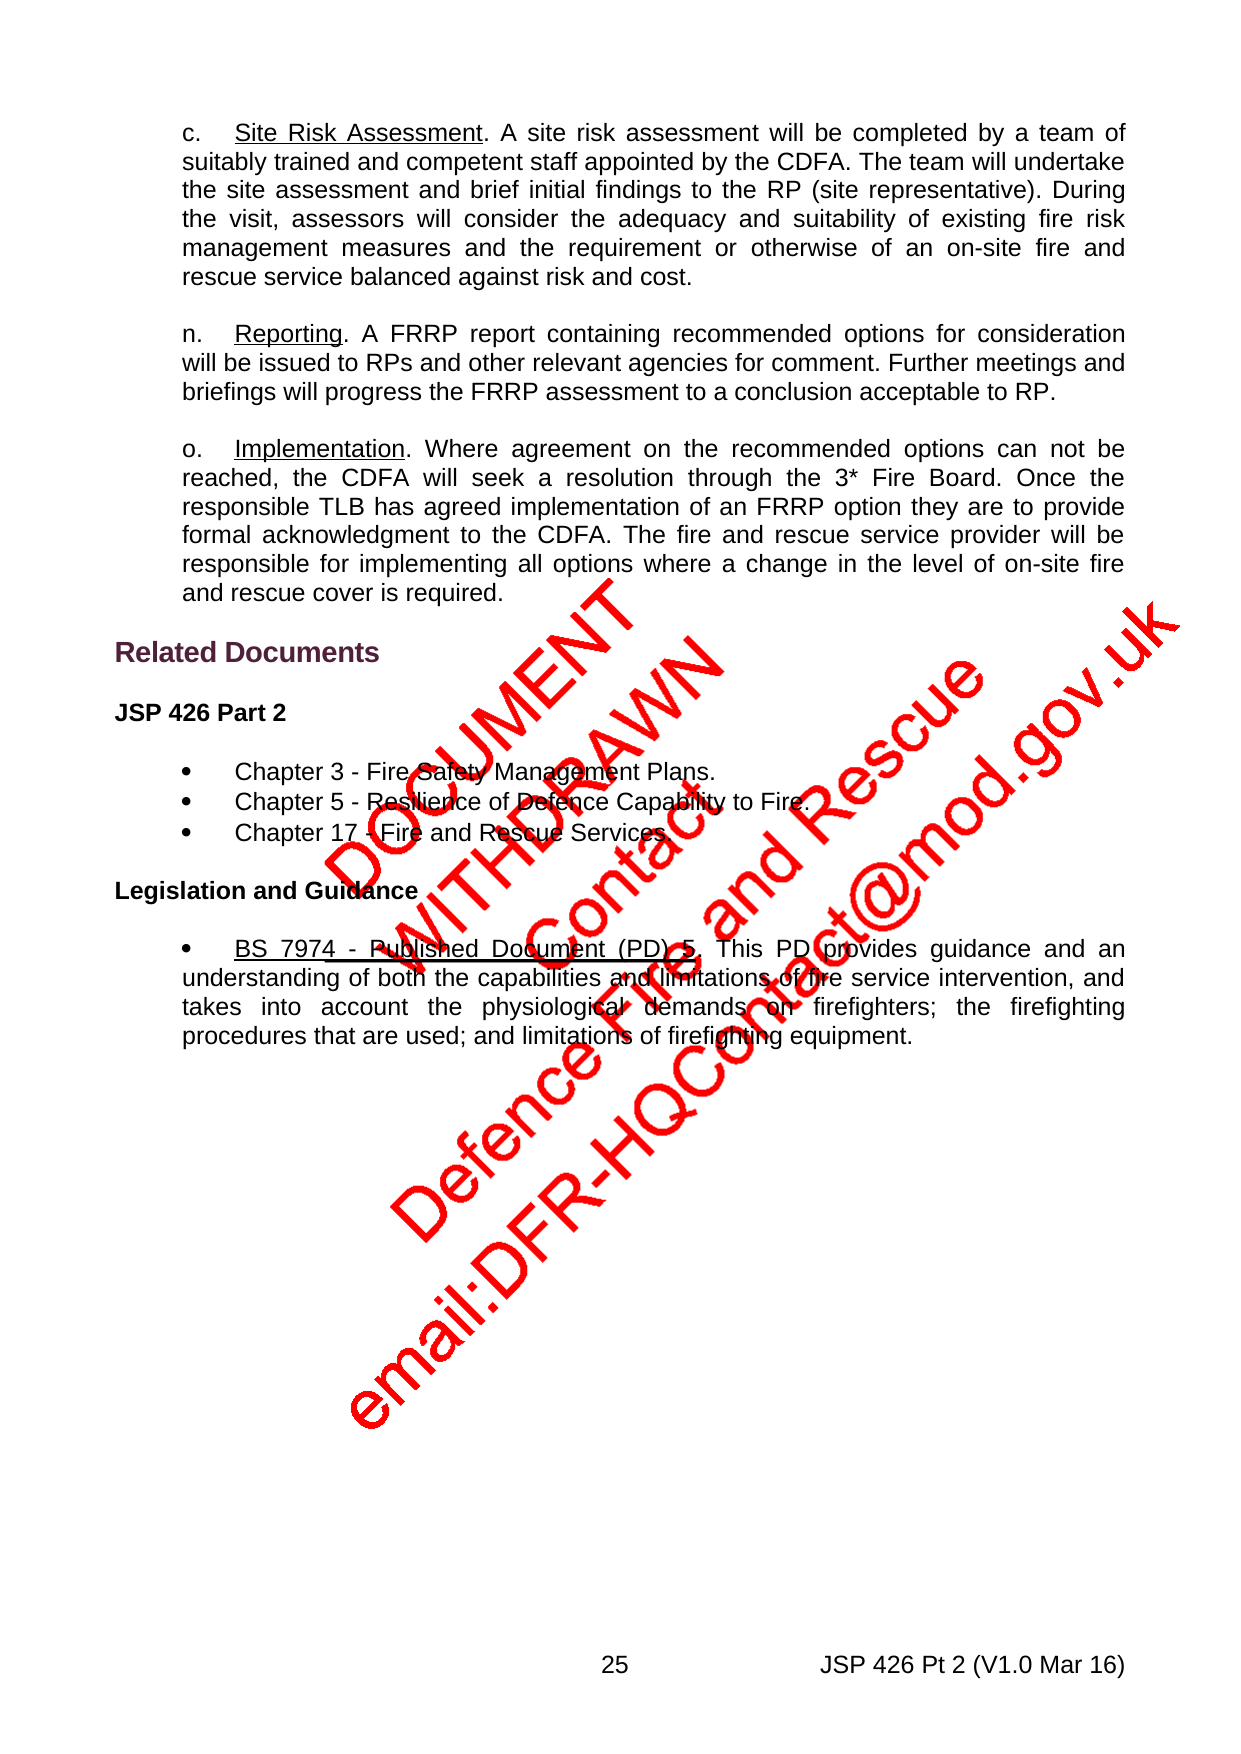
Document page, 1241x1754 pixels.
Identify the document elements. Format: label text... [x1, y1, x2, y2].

text 25 JSP 426 Pt 2 (V1.0 Mar 16) [601, 1651, 1126, 1679]
list Chapter 17 - Fire and Rescue Services. [182, 818, 324, 847]
list Chapter 3 - Fire Safety Management Plans. [182, 757, 324, 786]
text Legislation and Guidance [114, 876, 324, 905]
list Chapter 5 - Resilience of Defence Capability to Fire. [182, 788, 324, 816]
list BS 7974 - Published Document (PD) 5. This PD provides guidance and an understanding of both the capabilities and limitations of fire service intervention, and takes into account the physiological demands on firefighters; the firefighting procedures that are used; and limitations of firefighting equipment. [182, 935, 324, 1050]
list Implementation. Where agreement on the recommended options can not be reached, the CDFA will seek a resolution through the 3* Fire Board. Once the responsible TLB has agreed implementation of an FRRP option they are to provide formal acknowledgment to the CDFA. The fire and rescue service provider will be responsible for implementing all options where a change in the level of on-site fire and rescue cover is required. [182, 434, 1127, 607]
list Reporting. A FRRP report containing recommended options for consideration will be issued to RPs and other relevant agencies for comment. Further meetings and briefings will progress the FRRP assessment to a conclusion acceptable to RP. [182, 320, 1127, 406]
text Related Documents [114, 636, 324, 669]
text c. Site Risk Assessment. A site risk assessment will be completed by a team of suitably trained and competent staff appointed by the CDFA. The team will undertake the site assessment and brief initial findings to the RP (site representative). During the visit, assessors will consider the adequacy and suitability of existing fire risk management measures and the requirement or otherwise of an on-site fire and rescue service balanced against risk and cost. [182, 118, 1127, 291]
text JSP 426 Part 2 [114, 699, 324, 727]
